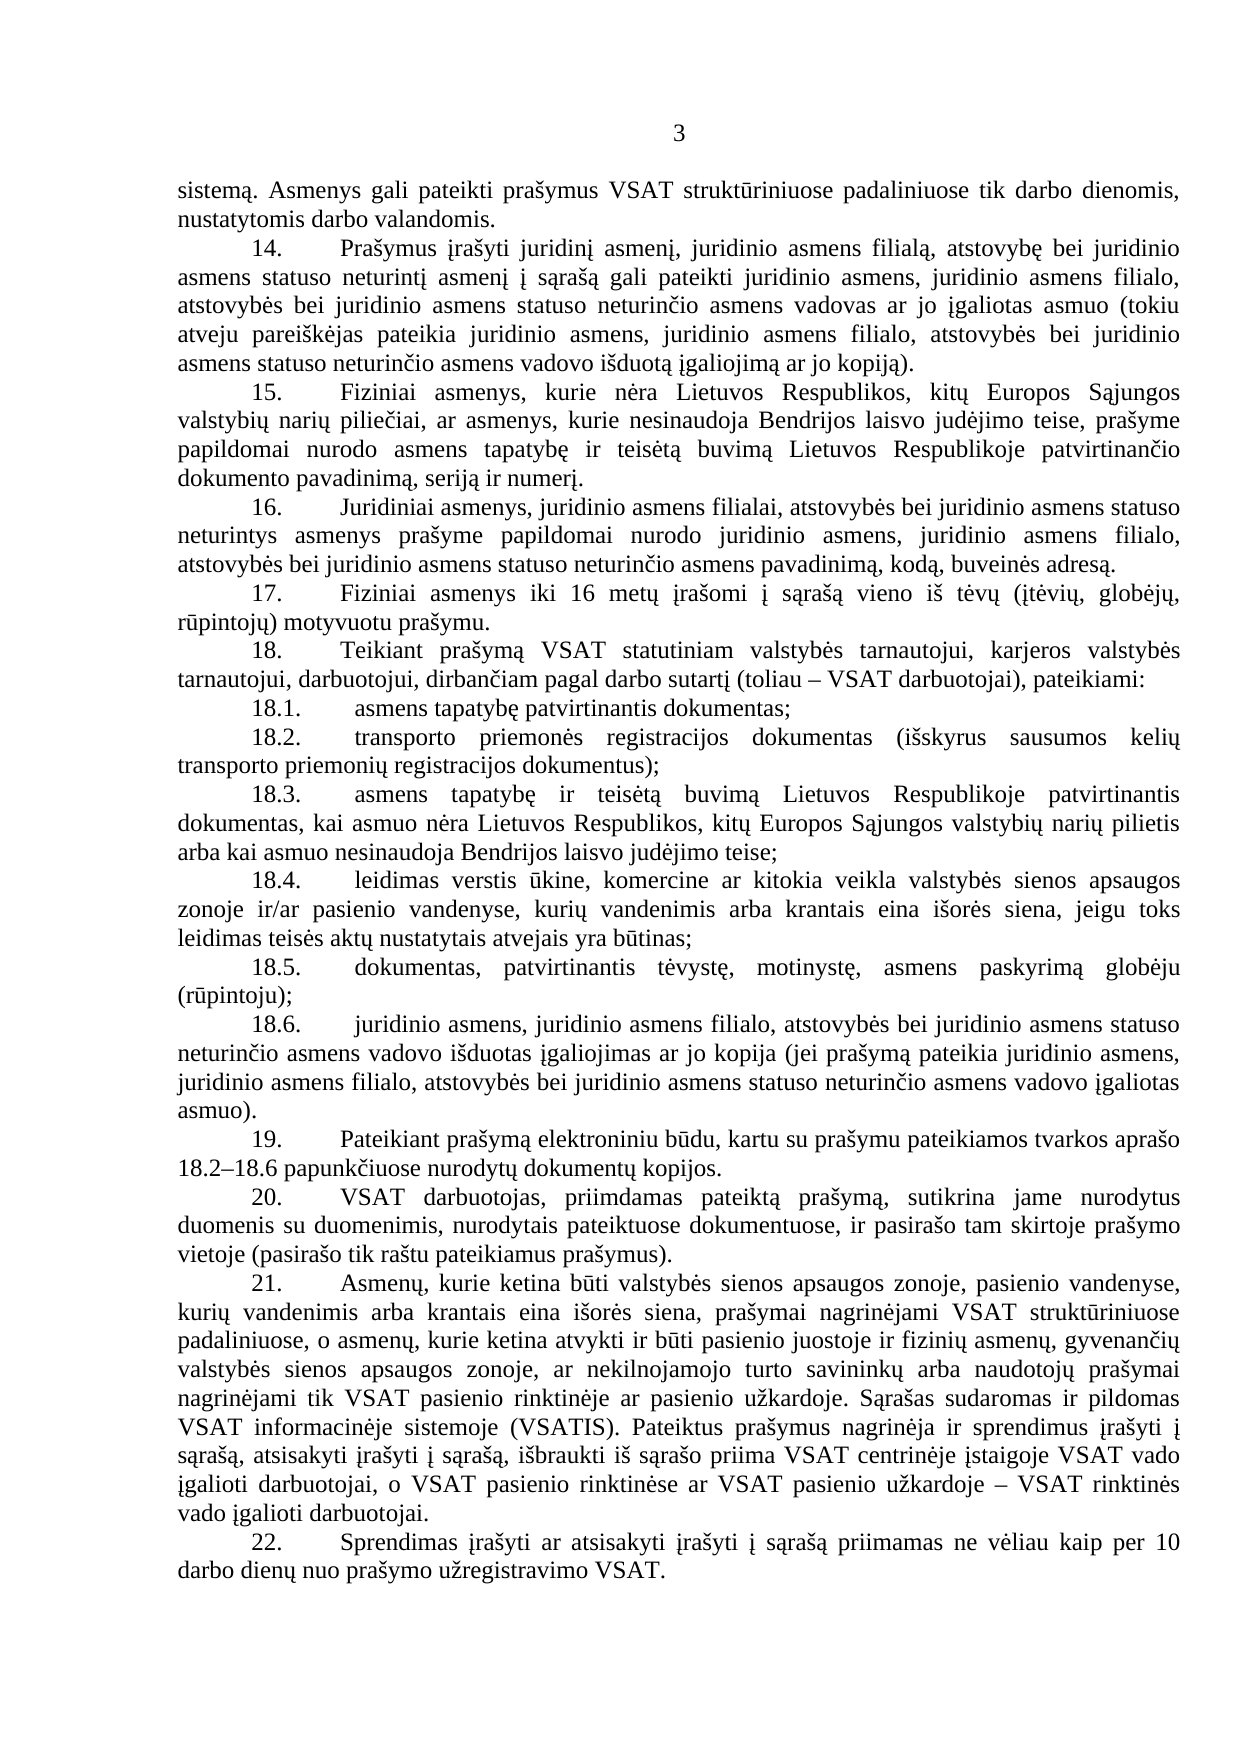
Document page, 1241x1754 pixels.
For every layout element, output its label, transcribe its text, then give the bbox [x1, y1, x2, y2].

text 20. VSAT darbuotojas, priimdamas pateiktą prašymą, sutikrina jame nurodytus duomenis su duomenimis, nurodytais pateiktuose dokumentuose, ir pasirašo tam skirtoje prašymo vietoje (pasirašo tik raštu pateikiamus prašymus). [177, 1182, 1181, 1268]
text 18.2. transporto priemonės registracijos dokumentas (išskyrus sausumos kelių transporto priemonių registracijos dokumentus); [177, 722, 1181, 779]
text 18.1. asmens tapatybę patvirtinantis dokumentas; [177, 693, 1181, 722]
text 18.6. juridinio asmens, juridinio asmens filialo, atstovybės bei juridinio asmens statuso neturinčio asmens vadovo išduotas įgaliojimas ar jo kopija (jei prašymą pateikia juridinio asmens, juridinio asmens filialo, atstovybės bei juridinio asmens statuso neturinčio asmens vadovo įgaliotas asmuo). [177, 1009, 1181, 1124]
text 21. Asmenų, kurie ketina būti valstybės sienos apsaugos zonoje, pasienio vandenyse, kurių vandenimis arba krantais eina išorės siena, prašymai nagrinėjami VSAT struktūriniuose padaliniuose, o asmenų, kurie ketina atvykti ir būti pasienio juostoje ir fizinių asmenų, gyvenančių valstybės sienos apsaugos zonoje, ar nekilnojamojo turto savininkų arba naudotojų prašymai nagrinėjami tik VSAT pasienio rinktinėje ar pasienio užkardoje. Sąrašas sudaromas ir pildomas VSAT informacinėje sistemoje (VSATIS). Pateiktus prašymus nagrinėja ir sprendimus įrašyti į sąrašą, atsisakyti įrašyti į sąrašą, išbraukti iš sąrašo priima VSAT centrinėje įstaigoje VSAT vado įgalioti darbuotojai, o VSAT pasienio rinktinėse ar VSAT pasienio užkardoje – VSAT rinktinės vado įgalioti darbuotojai. [177, 1268, 1181, 1527]
text 18. Teikiant prašymą VSAT statutiniam valstybės tarnautojui, karjeros valstybės tarnautojui, darbuotojui, dirbančiam pagal darbo sutartį (toliau – VSAT darbuotojai), pateikiami: [177, 636, 1181, 693]
text 18.3. asmens tapatybę ir teisėtą buvimą Lietuvos Respublikoje patvirtinantis dokumentas, kai asmuo nėra Lietuvos Respublikos, kitų Europos Sąjungos valstybių narių pilietis arba kai asmuo nesinaudoja Bendrijos laisvo judėjimo teise; [177, 779, 1181, 866]
text 15. Fiziniai asmenys, kurie nėra Lietuvos Respublikos, kitų Europos Sąjungos valstybių narių piliečiai, ar asmenys, kurie nesinaudoja Bendrijos laisvo judėjimo teise, prašyme papildomai nurodo asmens tapatybę ir teisėtą buvimą Lietuvos Respublikoje patvirtinančio dokumento pavadinimą, seriją ir numerį. [177, 377, 1181, 492]
text sistemą. Asmenys gali pateikti prašymus VSAT struktūriniuose padaliniuose tik darbo dienomis, nustatytomis darbo valandomis. [177, 176, 1181, 233]
text 16. Juridiniai asmenys, juridinio asmens filialai, atstovybės bei juridinio asmens statuso neturintys asmenys prašyme papildomai nurodo juridinio asmens, juridinio asmens filialo, atstovybės bei juridinio asmens statuso neturinčio asmens pavadinimą, kodą, buveinės adresą. [177, 492, 1181, 578]
text 19. Pateikiant prašymą elektroniniu būdu, kartu su prašymu pateikiamos tvarkos aprašo 18.2–18.6 papunkčiuose nurodytų dokumentų kopijos. [177, 1124, 1181, 1182]
text 17. Fiziniai asmenys iki 16 metų įrašomi į sąrašą vieno iš tėvų (įtėvių, globėjų, rūpintojų) motyvuotu prašymu. [177, 578, 1181, 636]
text 22. Sprendimas įrašyti ar atsisakyti įrašyti į sąrašą priimamas ne vėliau kaip per 10 darbo dienų nuo prašymo užregistravimo VSAT. [177, 1527, 1181, 1584]
text 18.4. leidimas verstis ūkine, komercine ar kitokia veikla valstybės sienos apsaugos zonoje ir/ar pasienio vandenyse, kurių vandenimis arba krantais eina išorės siena, jeigu toks leidimas teisės aktų nustatytais atvejais yra būtinas; [177, 866, 1181, 952]
text 14. Prašymus įrašyti juridinį asmenį, juridinio asmens filialą, atstovybę bei juridinio asmens statuso neturintį asmenį į sąrašą gali pateikti juridinio asmens, juridinio asmens filialo, atstovybės bei juridinio asmens statuso neturinčio asmens vadovas ar jo įgaliotas asmuo (tokiu atveju pareiškėjas pateikia juridinio asmens, juridinio asmens filialo, atstovybės bei juridinio asmens statuso neturinčio asmens vadovo išduotą įgaliojimą ar jo kopiją). [177, 233, 1181, 377]
text 18.5. dokumentas, patvirtinantis tėvystę, motinystę, asmens paskyrimą globėju (rūpintoju); [177, 952, 1181, 1009]
